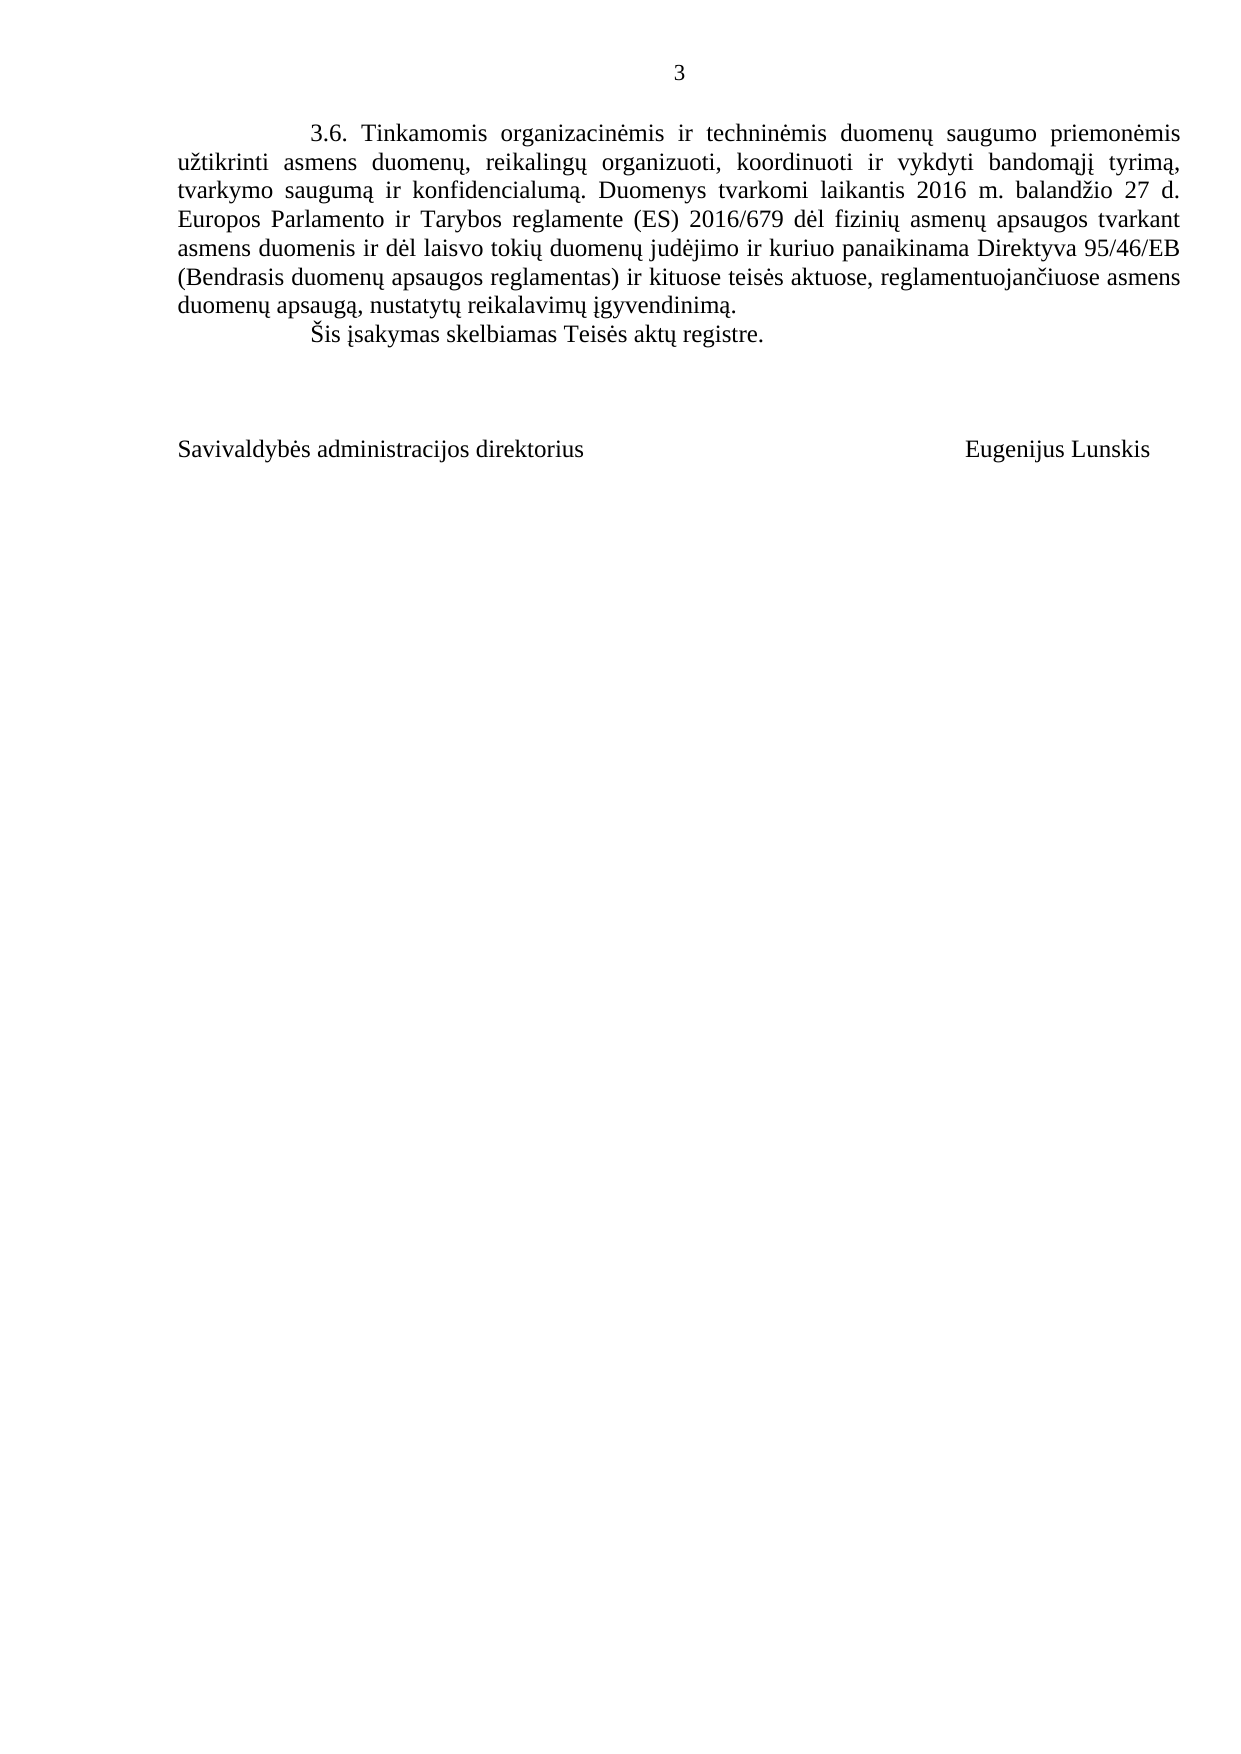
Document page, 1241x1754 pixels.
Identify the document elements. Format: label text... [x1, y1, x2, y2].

text Šis įsakymas skelbiamas Teisės aktų registre. [177, 319, 1181, 348]
text 3.6. Tinkamomis organizacinėmis ir techninėmis duomenų saugumo priemonėmis užtikrinti asmens duomenų, reikalingų organizuoti, koordinuoti ir vykdyti bandomąjį tyrimą, tvarkymo saugumą ir konfidencialumą. Duomenys tvarkomi laikantis 2016 m. balandžio 27 d. Europos Parlamento ir Tarybos reglamente (ES) 2016/679 dėl fizinių asmenų apsaugos tvarkant asmens duomenis ir dėl laisvo tokių duomenų judėjimo ir kuriuo panaikinama Direktyva 95/46/EB (Bendrasis duomenų apsaugos reglamentas) ir kituose teisės aktuose, reglamentuojančiuose asmens duomenų apsaugą, nustatytų reikalavimų įgyvendinimą. [177, 118, 1181, 319]
text Savivaldybės administracijos direktorius Eugenijus Lunskis [177, 434, 1181, 463]
